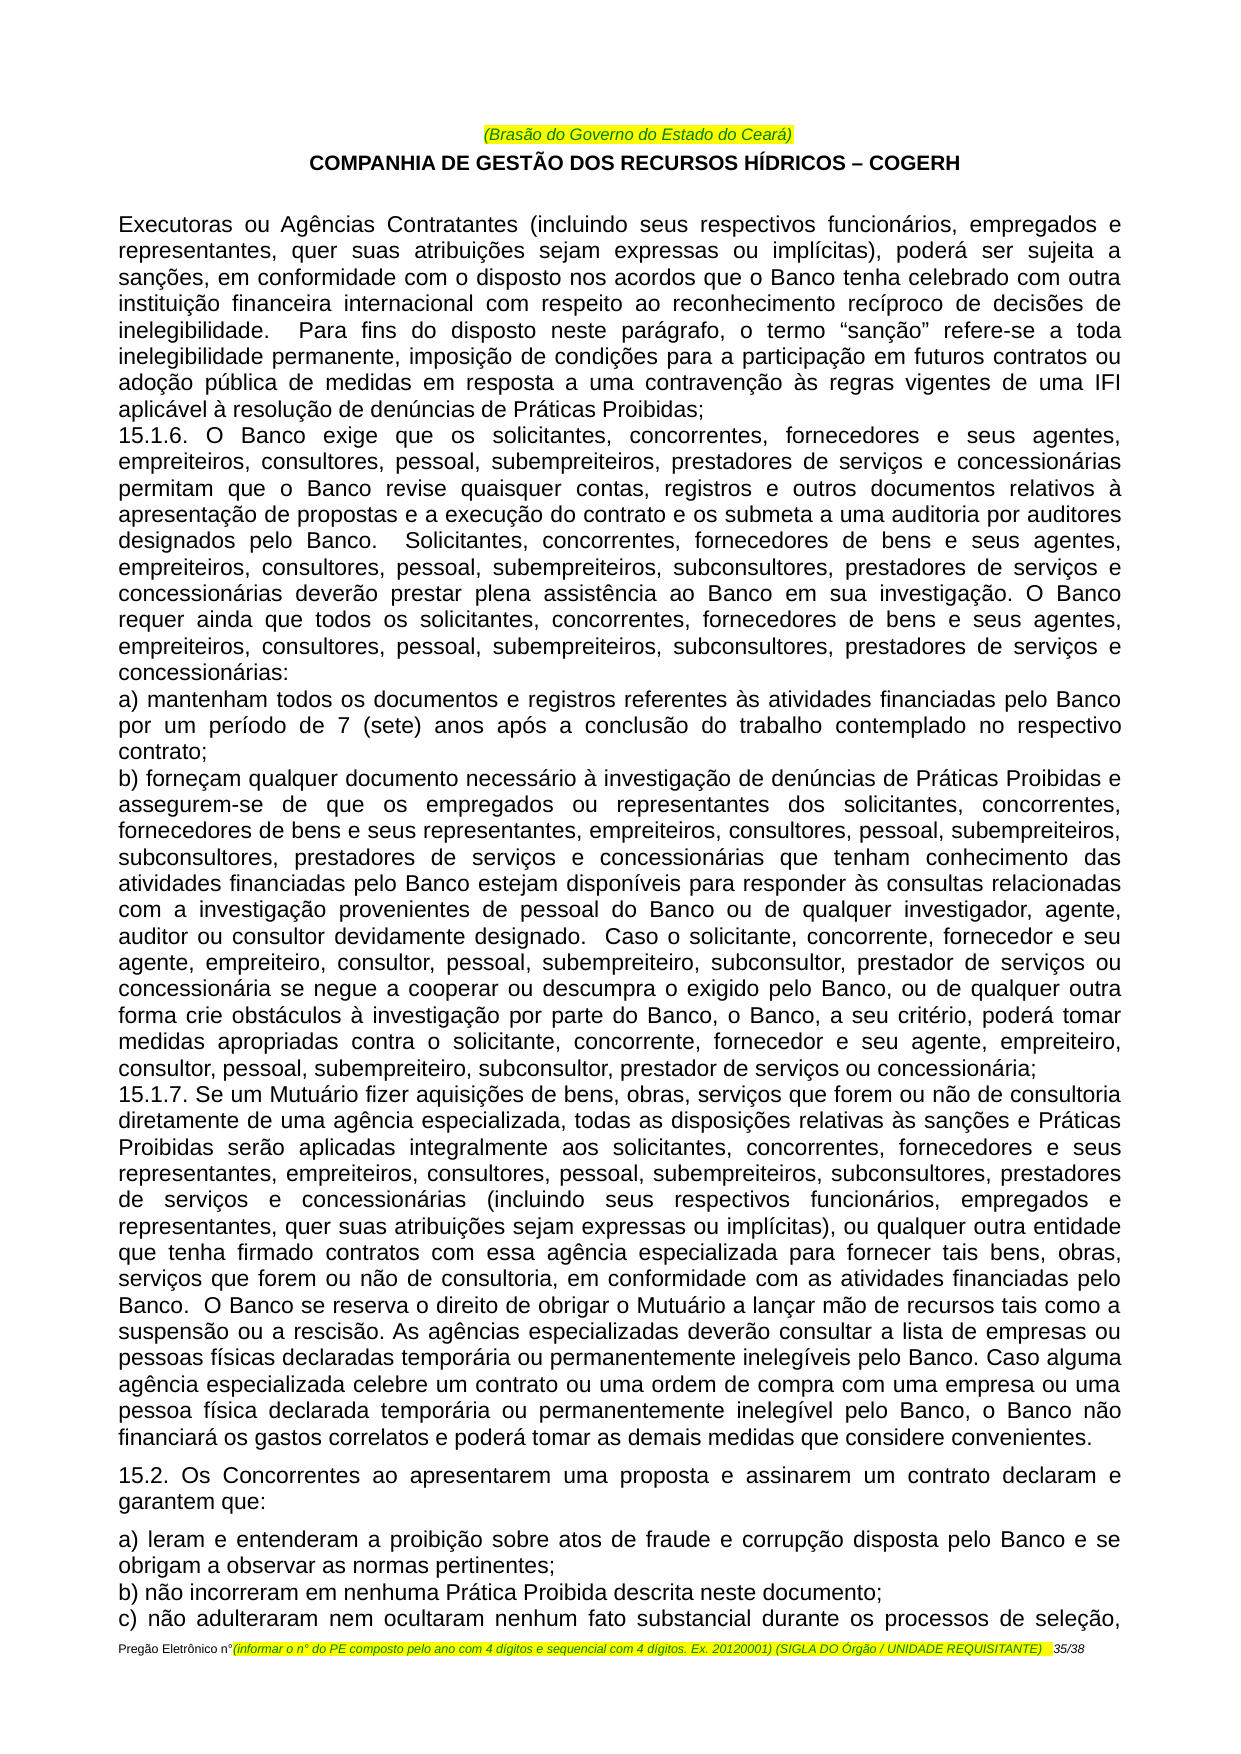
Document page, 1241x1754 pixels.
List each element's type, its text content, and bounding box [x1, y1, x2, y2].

text b) não incorreram em nenhuma Prática Proibida descrita neste documento; [118, 1579, 1122, 1605]
text a) leram e entenderam a proibição sobre atos de fraude e corrupção disposta pelo Banco e se obrigam a observar as normas pertinentes; [118, 1526, 1122, 1579]
text b) forneçam qualquer documento necessário à investigação de denúncias de Práticas Proibidas e assegurem-se de que os empregados ou representantes dos solicitantes, concorrentes, fornecedores de bens e seus representantes, empreiteiros, consultores, pessoal, subempreiteiros, subconsultores, prestadores de serviços e concessionárias que tenham conhecimento das atividades financiadas pelo Banco estejam disponíveis para responder às consultas relacionadas com a investigação provenientes de pessoal do Banco ou de qualquer investigador, agente, auditor ou consultor devidamente designado. Caso o solicitante, concorrente, fornecedor e seu agente, empreiteiro, consultor, pessoal, subempreiteiro, subconsultor, prestador de serviços ou concessionária se negue a cooperar ou descumpra o exigido pelo Banco, ou de qualquer outra forma crie obstáculos à investigação por parte do Banco, o Banco, a seu critério, poderá tomar medidas apropriadas contra o solicitante, concorrente, fornecedor e seu agente, empreiteiro, consultor, pessoal, subempreiteiro, subconsultor, prestador de serviços ou concessionária; [118, 764, 1122, 1081]
text Executoras ou Agências Contratantes (incluindo seus respectivos funcionários, empregados e representantes, quer suas atribuições sejam expressas ou implícitas), poderá ser sujeita a sanções, em conformidade com o disposto nos acordos que o Banco tenha celebrado com outra instituição financeira internacional com respeito ao reconhecimento recíproco de decisões de inelegibilidade. Para fins do disposto neste parágrafo, o termo “sanção” refere-se a toda inelegibilidade permanente, imposição de condições para a participação em futuros contratos ou adoção pública de medidas em resposta a uma contravenção às regras vigentes de uma IFI aplicável à resolução de denúncias de Práticas Proibidas; [118, 211, 1122, 422]
text 15.1.7. Se um Mutuário fizer aquisições de bens, obras, serviços que forem ou não de consultoria diretamente de uma agência especializada, todas as disposições relativas às sanções e Práticas Proibidas serão aplicadas integralmente aos solicitantes, concorrentes, fornecedores e seus representantes, empreiteiros, consultores, pessoal, subempreiteiros, subconsultores, prestadores de serviços e concessionárias (incluindo seus respectivos funcionários, empregados e representantes, quer suas atribuições sejam expressas ou implícitas), ou qualquer outra entidade que tenha firmado contratos com essa agência especializada para fornecer tais bens, obras, serviços que forem ou não de consultoria, em conformidade com as atividades financiadas pelo Banco. O Banco se reserva o direito de obrigar o Mutuário a lançar mão de recursos tais como a suspensão ou a rescisão. As agências especializadas deverão consultar a lista de empresas ou pessoas físicas declaradas temporária ou permanentemente inelegíveis pelo Banco. Caso alguma agência especializada celebre um contrato ou uma ordem de compra com uma empresa ou uma pessoa física declarada temporária ou permanentemente inelegível pelo Banco, o Banco não financiará os gastos correlatos e poderá tomar as demais medidas que considere convenientes. [118, 1081, 1122, 1450]
text a) mantenham todos os documentos e registros referentes às atividades financiadas pelo Banco por um período de 7 (sete) anos após a conclusão do trabalho contemplado no respectivo contrato; [118, 686, 1122, 764]
text 15.1.6. O Banco exige que os solicitantes, concorrentes, fornecedores e seus agentes, empreiteiros, consultores, pessoal, subempreiteiros, prestadores de serviços e concessionárias permitam que o Banco revise quaisquer contas, registros e outros documentos relativos à apresentação de propostas e a execução do contrato e os submeta a uma auditoria por auditores designados pelo Banco. Solicitantes, concorrentes, fornecedores de bens e seus agentes, empreiteiros, consultores, pessoal, subempreiteiros, subconsultores, prestadores de serviços e concessionárias deverão prestar plena assistência ao Banco em sua investigação. O Banco requer ainda que todos os solicitantes, concorrentes, fornecedores de bens e seus agentes, empreiteiros, consultores, pessoal, subempreiteiros, subconsultores, prestadores de serviços e concessionárias: [118, 422, 1122, 686]
text 15.2. Os Concorrentes ao apresentarem uma proposta e assinarem um contrato declaram e garantem que: [118, 1462, 1122, 1514]
text c) não adulteraram nem ocultaram nenhum fato substancial durante os processos de seleção, [118, 1605, 1122, 1631]
